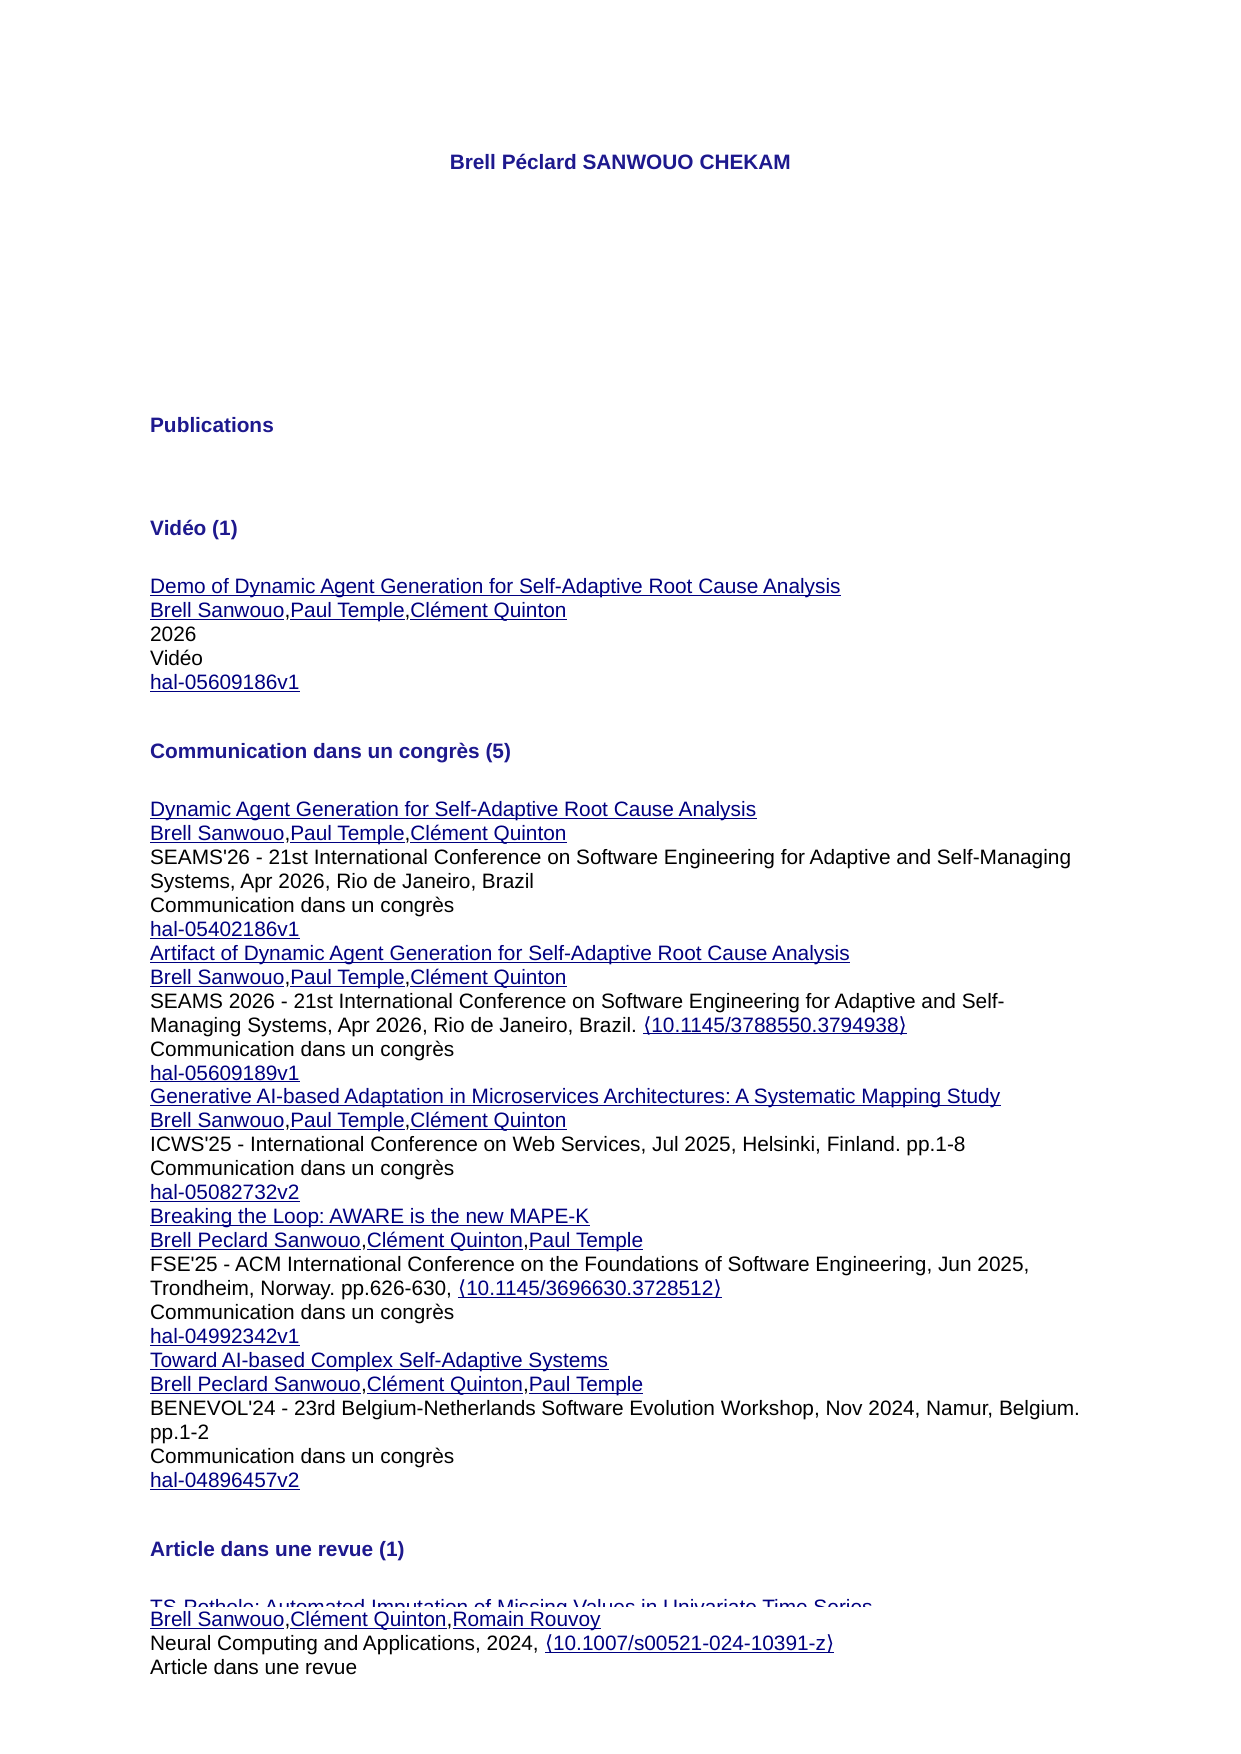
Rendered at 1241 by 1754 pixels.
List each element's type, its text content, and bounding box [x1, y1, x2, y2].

subtitle Vidéo (1) [150, 516, 1090, 539]
table_cell Toward AI-based Complex Self-Adaptive Systems Brell Peclard Sanwouo,Clément Quinton,Paul Temple BENEVOL'24 - 23rd Belgium-Netherlands Software Evolution Workshop, Nov 2024, Namur, Belgium. pp.1-2 Communication dans un congrès hal-04896457v2 [150, 1348, 1090, 1492]
table_cell Artifact of Dynamic Agent Generation for Self-Adaptive Root Cause Analysis Brell Sanwouo,Paul Temple,Clément Quinton SEAMS 2026 - 21st International Conference on Software Engineering for Adaptive and Self-Managing Systems, Apr 2026, Rio de Janeiro, Brazil. ⟨10.1145/3788550.3794938⟩ Communication dans un congrès hal-05609189v1 [150, 941, 1090, 1084]
subtitle Brell Péclard SANWOUO CHEKAM [150, 150, 1090, 174]
subtitle Article dans une revue (1) [150, 1536, 1090, 1560]
table_cell Generative AI-based Adaptation in Microservices Architectures: A Systematic Mapping Study Brell Sanwouo,Paul Temple,Clément Quinton ICWS'25 - International Conference on Web Services, Jul 2025, Helsinki, Finland. pp.1-8 Communication dans un congrès hal-05082732v2 [150, 1084, 1090, 1204]
table_header Demo of Dynamic Agent Generation for Self-Adaptive Root Cause Analysis Brell Sanwouo,Paul Temple,Clément Quinton 2026 Vidéo hal-05609186v1 [150, 574, 1090, 694]
table_header TS-Pothole: Automated Imputation of Missing Values in Univariate Time Series Brell Sanwouo,Clément Quinton,Romain Rouvoy Neural Computing and Applications, 2024, ⟨10.1007/s00521-024-10391-z⟩ Article dans une revue [150, 1595, 1090, 1679]
subtitle Publications [150, 412, 1090, 436]
subtitle Communication dans un congrès (5) [150, 738, 1090, 762]
table_header Dynamic Agent Generation for Self-Adaptive Root Cause Analysis Brell Sanwouo,Paul Temple,Clément Quinton SEAMS'26 - 21st International Conference on Software Engineering for Adaptive and Self-Managing Systems, Apr 2026, Rio de Janeiro, Brazil Communication dans un congrès hal-05402186v1 [150, 797, 1090, 941]
table_cell Breaking the Loop: AWARE is the new MAPE-K Brell Peclard Sanwouo,Clément Quinton,Paul Temple FSE'25 - ACM International Conference on the Foundations of Software Engineering, Jun 2025, Trondheim, Norway. pp.626-630, ⟨10.1145/3696630.3728512⟩ Communication dans un congrès hal-04992342v1 [150, 1204, 1090, 1348]
